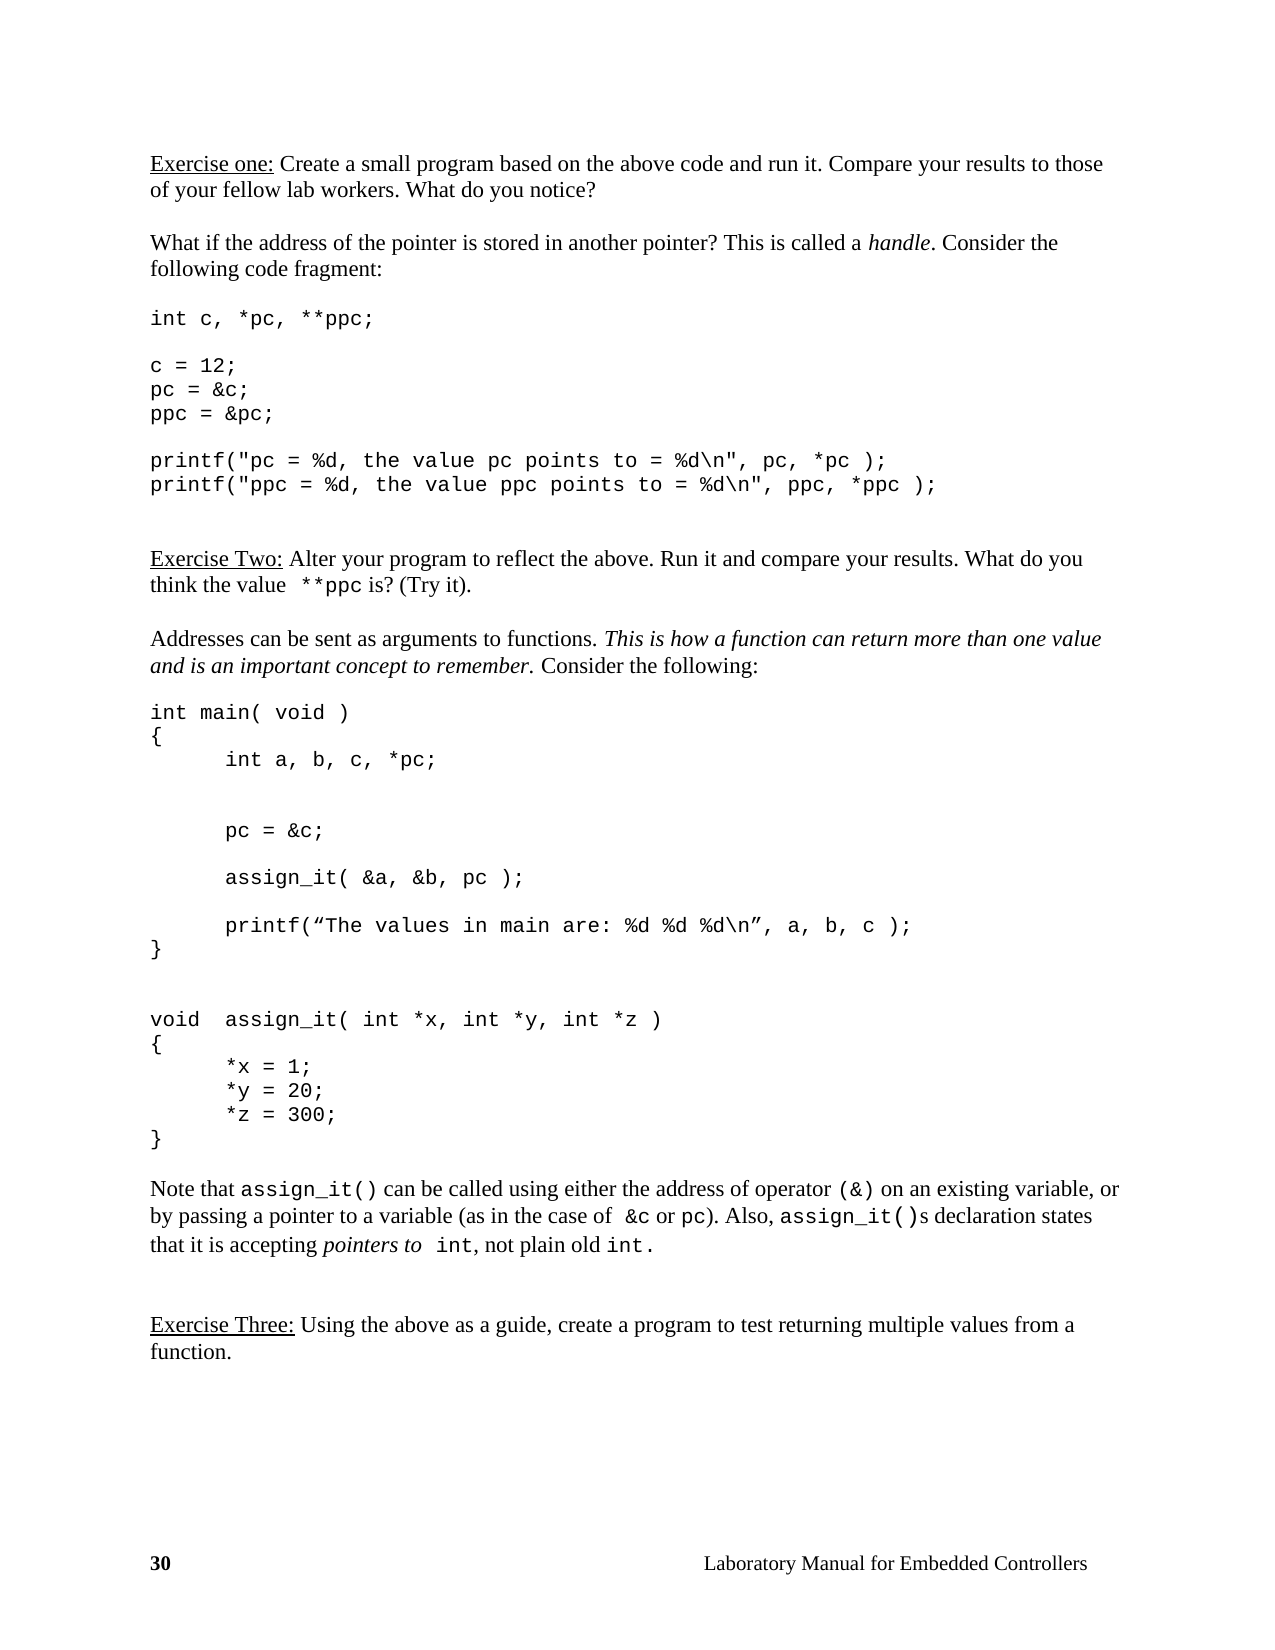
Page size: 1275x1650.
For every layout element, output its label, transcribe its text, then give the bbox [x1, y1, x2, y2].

text *x = 1; [150, 1057, 1125, 1080]
text Exercise Two: Alter your program to reflect the above. Run it and compare your results. What do you think the value **ppc is? (Try it). [150, 544, 1125, 599]
text Note that assign_it() can be called using either the address of operator (&) on an existing variable, or by passing a pointer to a variable (as in the case of &c or pc). Also, assign_it()s declaration states that it is accepting pointers to int, not plain old int. [150, 1175, 1125, 1259]
text int c, *pc, **ppc; [150, 308, 1125, 332]
text What if the address of the pointer is stored in another pointer? This is called a handle. Consider the following code fragment: [150, 229, 1125, 282]
text int a, b, c, *pc; [150, 749, 1125, 773]
text printf(“The values in main are: %d %d %d\n”, a, b, c ); [150, 915, 1125, 938]
text pc = &c; [150, 820, 1125, 844]
text } [150, 1127, 1125, 1151]
text pc = &c; [150, 379, 1125, 403]
text Exercise Three: Using the above as a guide, create a program to test returning multiple values from a function. [150, 1312, 1125, 1364]
text printf("pc = %d, the value pc points to = %d\n", pc, *pc ); [150, 450, 1125, 474]
text void assign_it( int *x, int *y, int *z ) [150, 1009, 1125, 1033]
text { [150, 1033, 1125, 1057]
text *z = 300; [150, 1104, 1125, 1127]
text assign_it( &a, &b, pc ); [150, 867, 1125, 891]
text *y = 20; [150, 1080, 1125, 1104]
text Exercise one: Create a small program based on the above code and run it. Compare your results to those of your fellow lab workers. What do you notice? [150, 150, 1125, 203]
text } [150, 938, 1125, 962]
text printf("ppc = %d, the value ppc points to = %d\n", ppc, *ppc ); [150, 474, 1125, 497]
text Addresses can be sent as arguments to functions. This is how a function can return more than one value and is an important concept to remember. Consider the following: [150, 626, 1125, 678]
text { [150, 726, 1125, 749]
text ppc = &pc; [150, 403, 1125, 426]
text int main( void ) [150, 702, 1125, 726]
text c = 12; [150, 355, 1125, 379]
